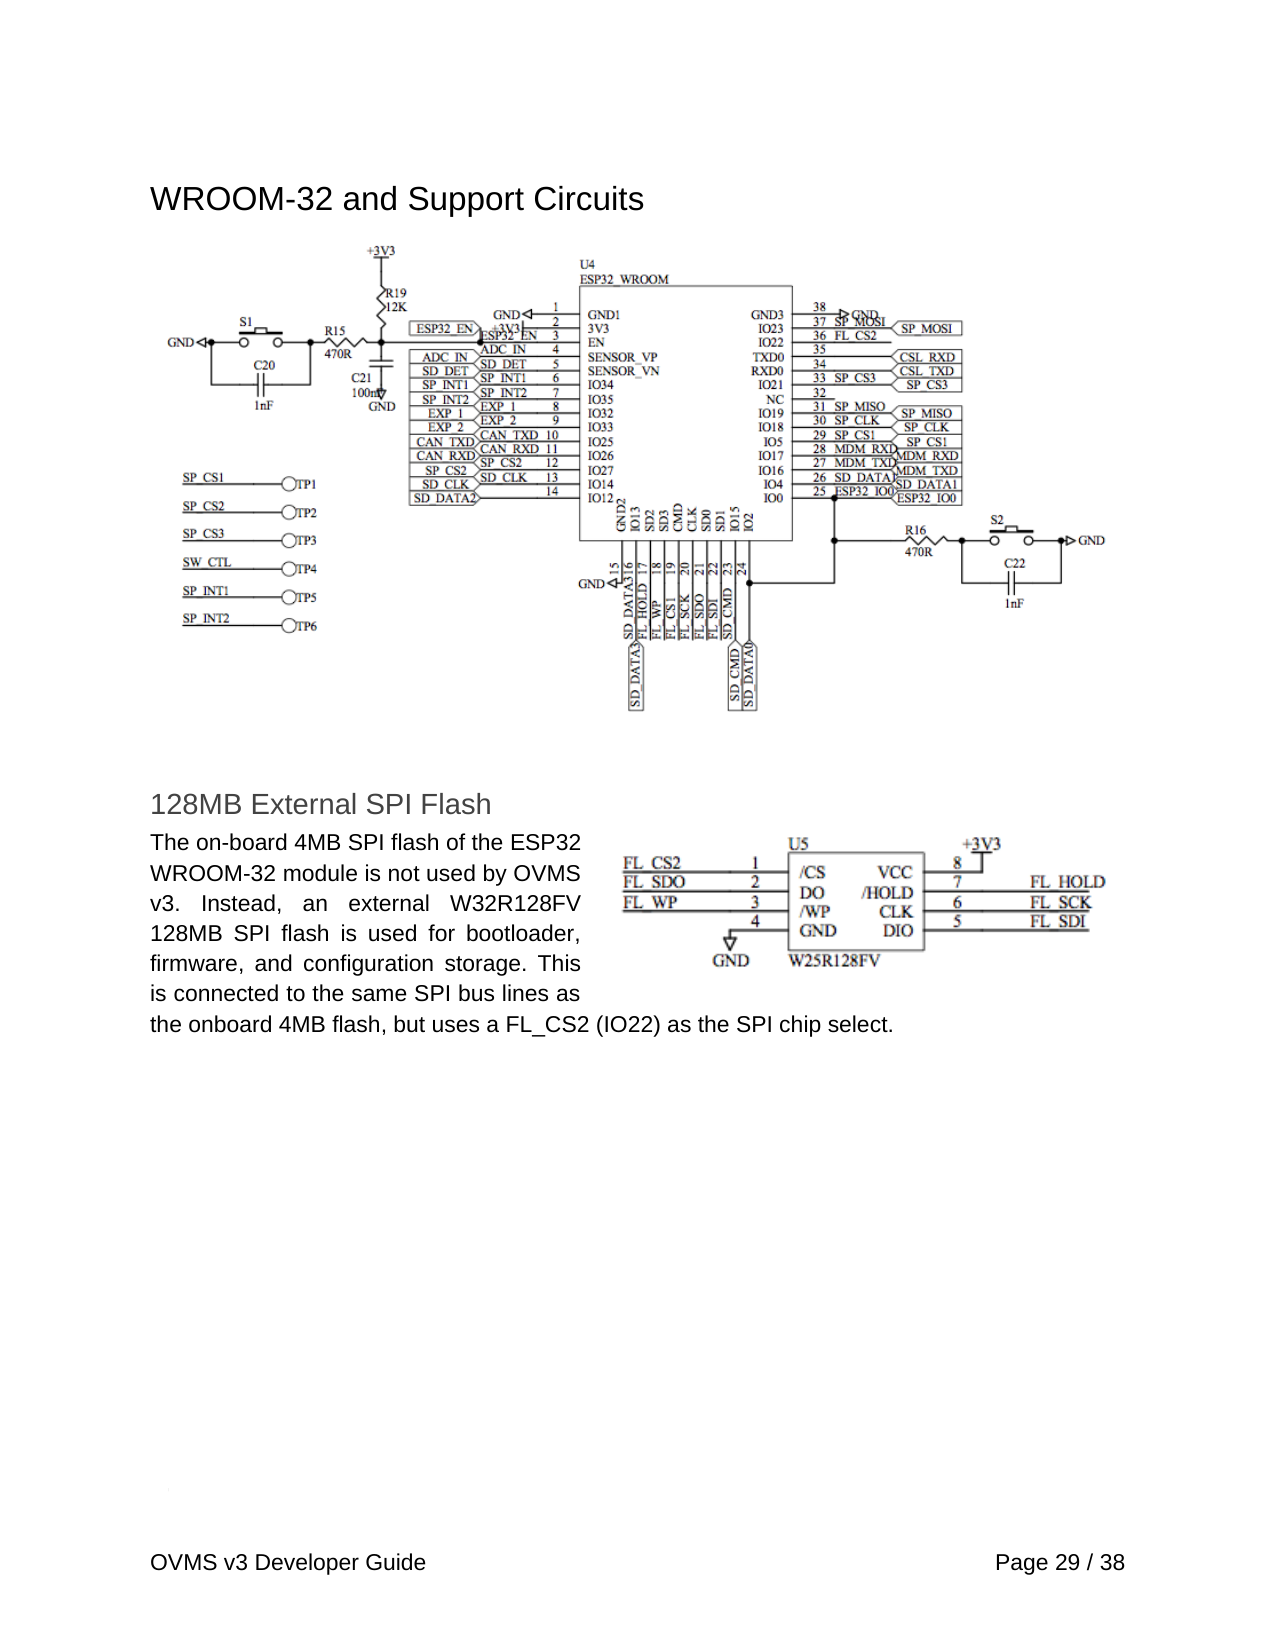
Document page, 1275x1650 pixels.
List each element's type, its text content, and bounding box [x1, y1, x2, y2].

subtitle 128MB External SPI Flash [150, 787, 1125, 821]
picture [150, 230, 1125, 720]
subtitle WROOM-32 and Support Circuits [150, 179, 1125, 218]
text The on-board 4MB SPI flash of the ESP32 WROOM-32 module is not used by OVMS v3. Instead, an external W32R128FV 128MB SPI flash is used for bootloader, firmware, and configuration storage. This is connected to the same SPI bus lines as the onboard 4MB flash, but uses a FL_CS2 (IO22) as the SPI chip select. [150, 829, 1125, 1037]
picture [600, 815, 1125, 981]
